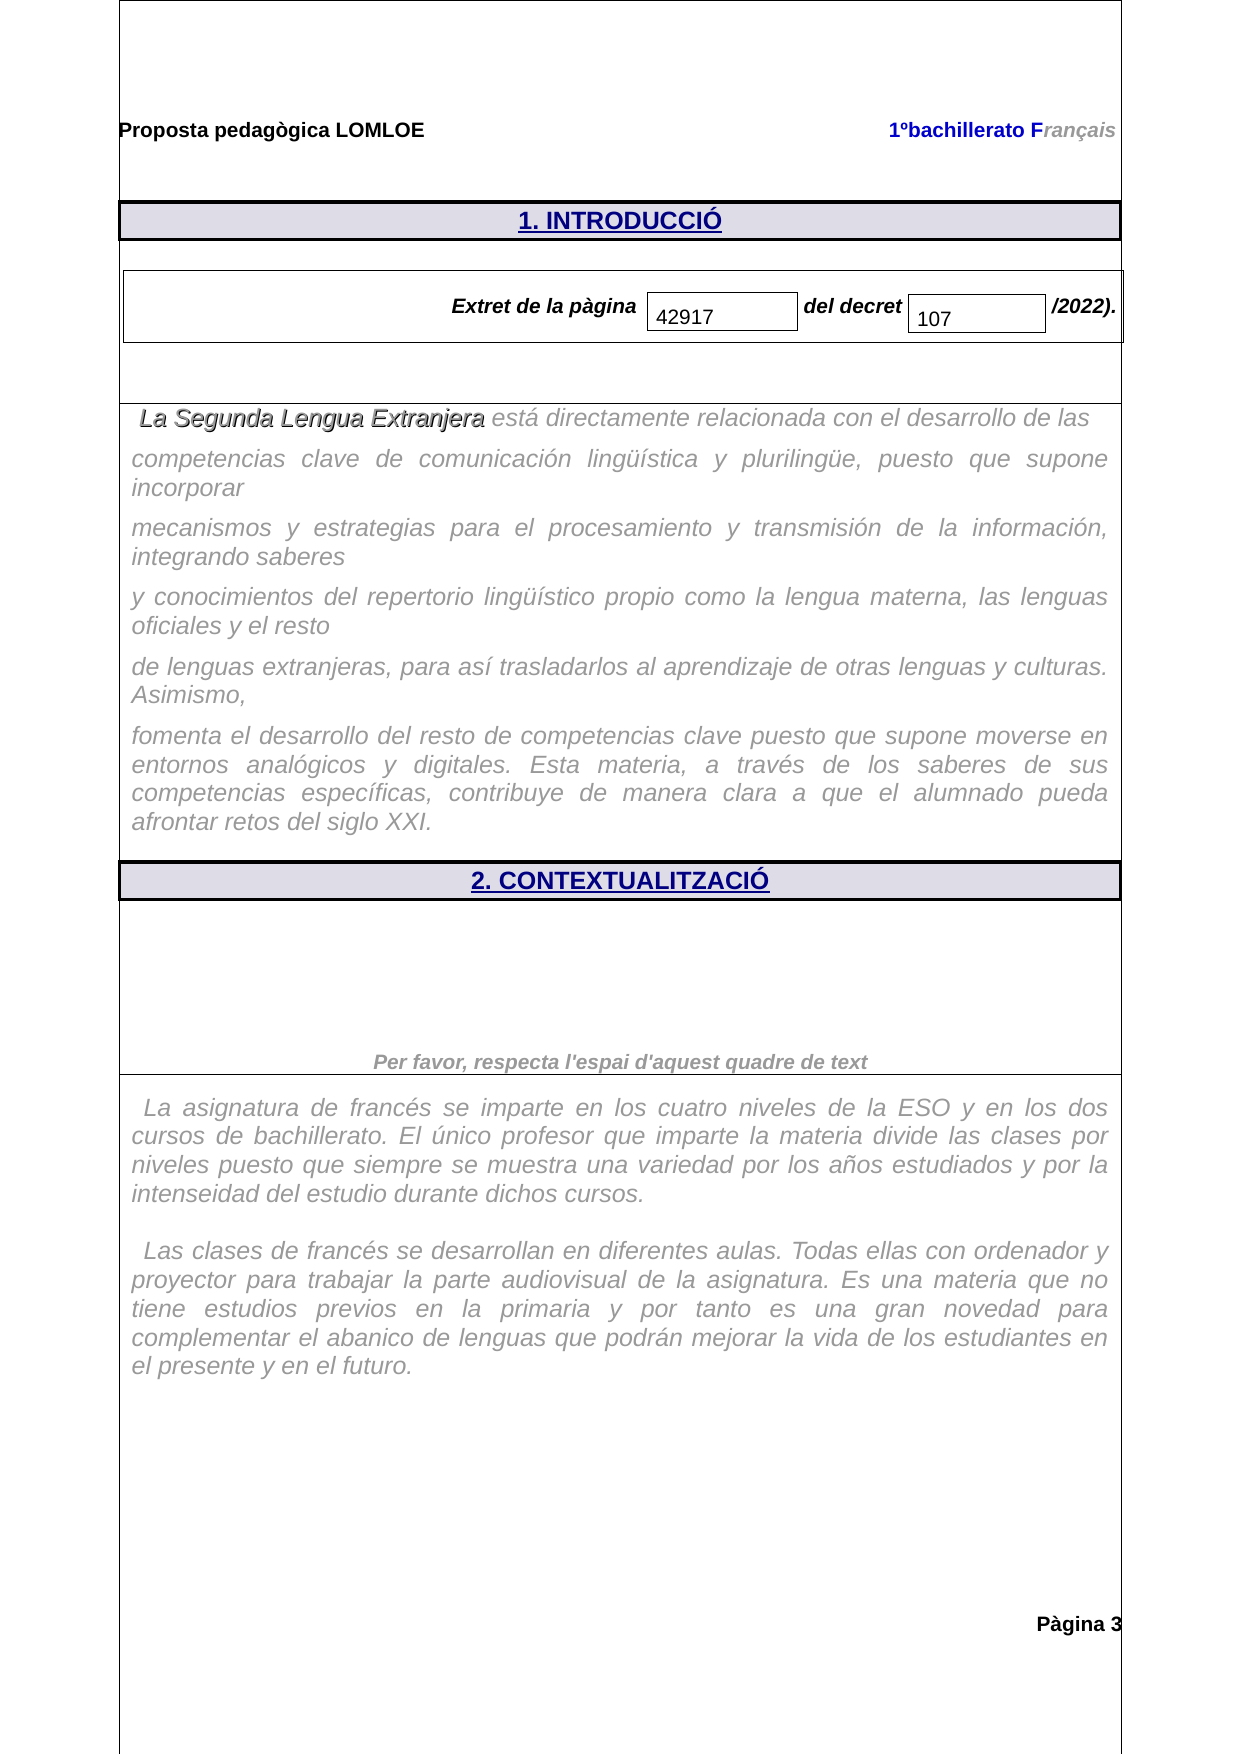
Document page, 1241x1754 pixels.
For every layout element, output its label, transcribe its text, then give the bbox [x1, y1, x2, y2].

text 1. INTRODUCCIÓ [121, 204, 1119, 238]
text 2. CONTEXTUALITZACIÓ [121, 864, 1119, 898]
table_header Extret de la pàgina del decret /2022). [124, 271, 1121, 342]
